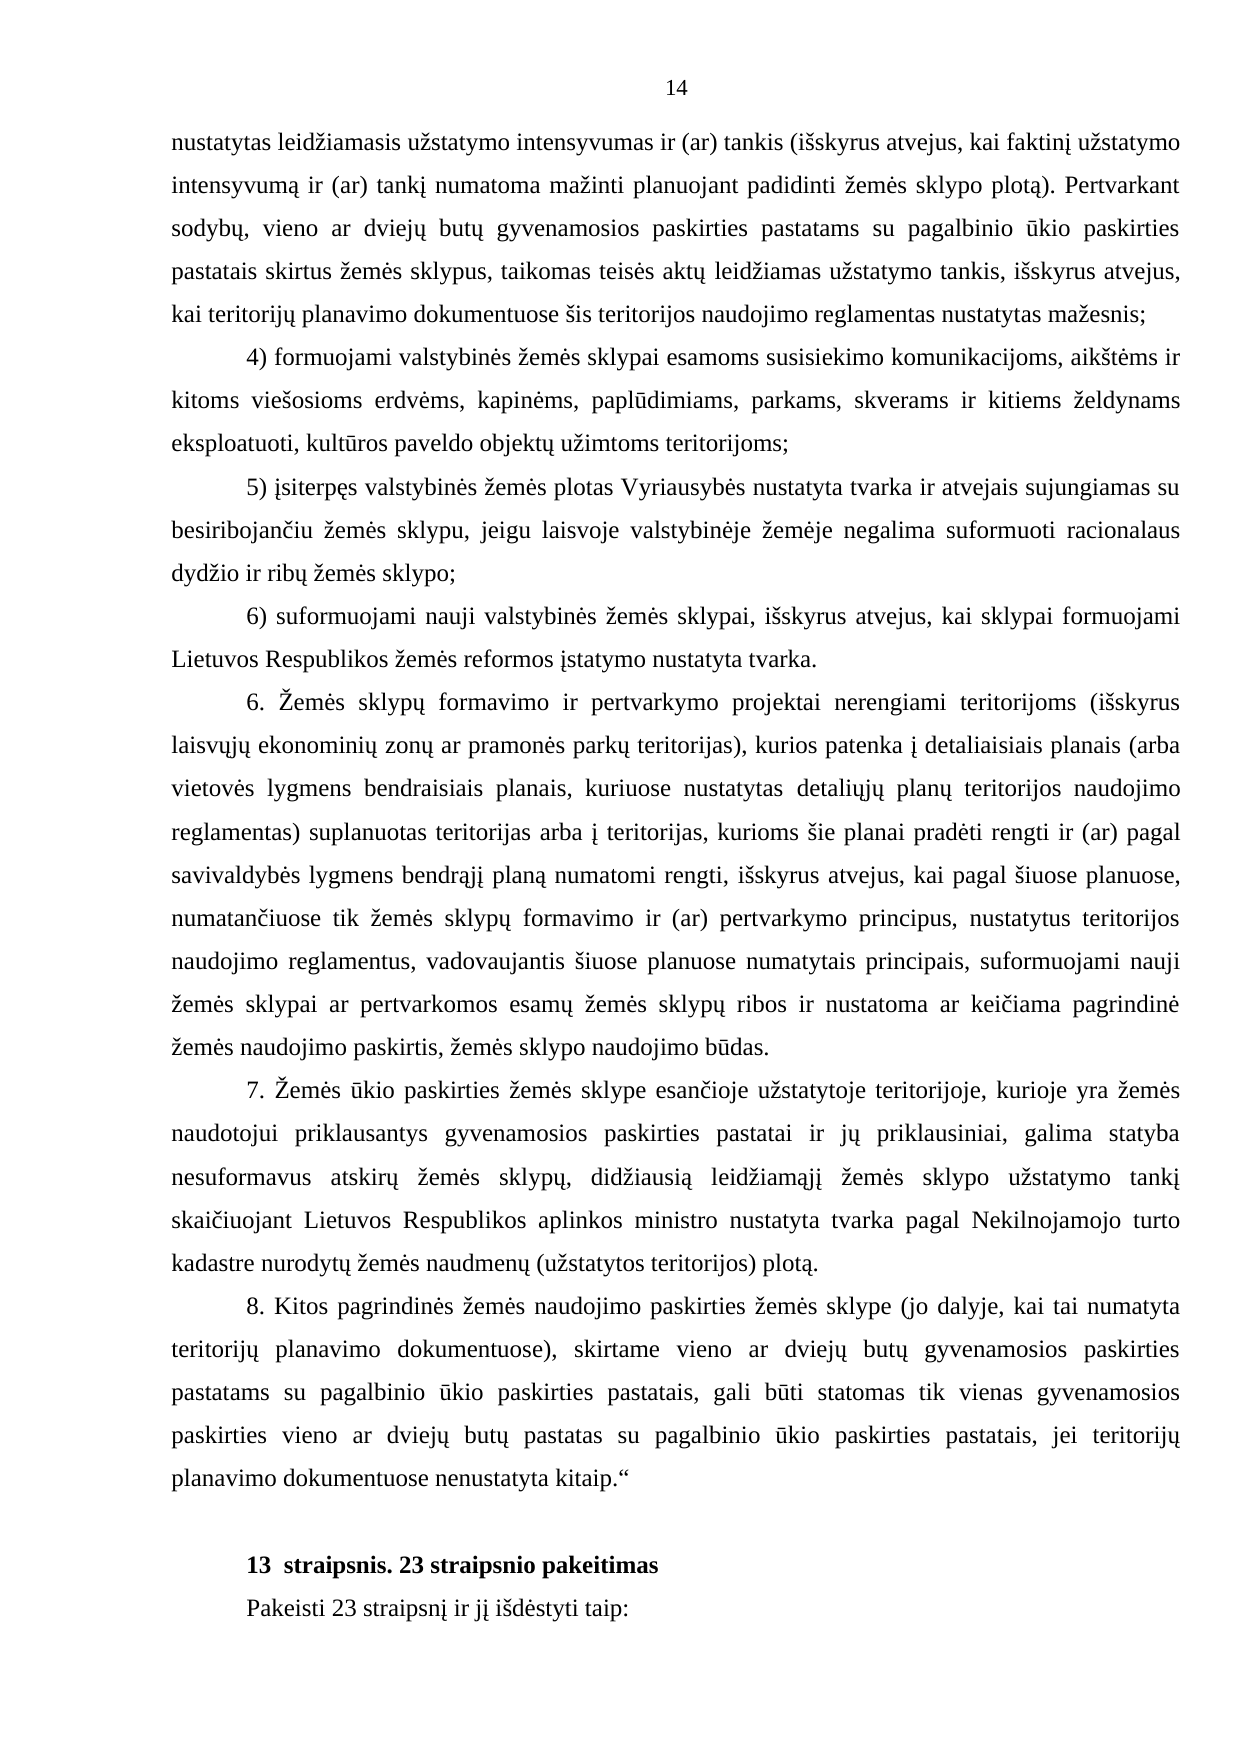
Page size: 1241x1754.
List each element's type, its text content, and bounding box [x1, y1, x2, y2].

text 8. Kitos pagrindinės žemės naudojimo paskirties žemės sklype (jo dalyje, kai tai numatyta teritorijų planavimo dokumentuose), skirtame vieno ar dviejų butų gyvenamosios paskirties pastatams su pagalbinio ūkio paskirties pastatais, gali būti statomas tik vienas gyvenamosios paskirties vieno ar dviejų butų pastatas su pagalbinio ūkio paskirties pastatais, jei teritorijų planavimo dokumentuose nenustatyta kitaip.“ [171, 1291, 1181, 1492]
text Pakeisti 23 straipsnį ir jį išdėstyti taip: [246, 1593, 1181, 1622]
text 7. Žemės ūkio paskirties žemės sklype esančioje užstatytoje teritorijoje, kurioje yra žemės naudotojui priklausantys gyvenamosios paskirties pastatai ir jų priklausiniai, galima statyba nesuformavus atskirų žemės sklypų, didžiausią leidžiamąjį žemės sklypo užstatymo tankį skaičiuojant Lietuvos Respublikos aplinkos ministro nustatyta tvarka pagal Nekilnojamojo turto kadastre nurodytų žemės naudmenų (užstatytos teritorijos) plotą. [171, 1075, 1181, 1277]
text 13 straipsnis. 23 straipsnio pakeitimas [246, 1550, 1181, 1578]
text 6. Žemės sklypų formavimo ir pertvarkymo projektai nerengiami teritorijoms (išskyrus laisvųjų ekonominių zonų ar pramonės parkų teritorijas), kurios patenka į detaliaisiais planais (arba vietovės lygmens bendraisiais planais, kuriuose nustatytas detaliųjų planų teritorijos naudojimo reglamentas) suplanuotas teritorijas arba į teritorijas, kurioms šie planai pradėti rengti ir (ar) pagal savivaldybės lygmens bendrąjį planą numatomi rengti, išskyrus atvejus, kai pagal šiuose planuose, numatančiuose tik žemės sklypų formavimo ir (ar) pertvarkymo principus, nustatytus teritorijos naudojimo reglamentus, vadovaujantis šiuose planuose numatytais principais, suformuojami nauji žemės sklypai ar pertvarkomos esamų žemės sklypų ribos ir nustatoma ar keičiama pagrindinė žemės naudojimo paskirtis, žemės sklypo naudojimo būdas. [171, 687, 1181, 1061]
text 6) suformuojami nauji valstybinės žemės sklypai, išskyrus atvejus, kai sklypai formuojami Lietuvos Respublikos žemės reformos įstatymo nustatyta tvarka. [171, 601, 1181, 673]
text nustatytas leidžiamasis užstatymo intensyvumas ir (ar) tankis (išskyrus atvejus, kai faktinį užstatymo intensyvumą ir (ar) tankį numatoma mažinti planuojant padidinti žemės sklypo plotą). Pertvarkant sodybų, vieno ar dviejų butų gyvenamosios paskirties pastatams su pagalbinio ūkio paskirties pastatais skirtus žemės sklypus, taikomas teisės aktų leidžiamas užstatymo tankis, išskyrus atvejus, kai teritorijų planavimo dokumentuose šis teritorijos naudojimo reglamentas nustatytas mažesnis; [171, 127, 1181, 328]
text 5) įsiterpęs valstybinės žemės plotas Vyriausybės nustatyta tvarka ir atvejais sujungiamas su besiribojančiu žemės sklypu, jeigu laisvoje valstybinėje žemėje negalima suformuoti racionalaus dydžio ir ribų žemės sklypo; [171, 472, 1181, 587]
text 4) formuojami valstybinės žemės sklypai esamoms susisiekimo komunikacijoms, aikštėms ir kitoms viešosioms erdvėms, kapinėms, paplūdimiams, parkams, skverams ir kitiems želdynams eksploatuoti, kultūros paveldo objektų užimtoms teritorijoms; [171, 342, 1181, 457]
